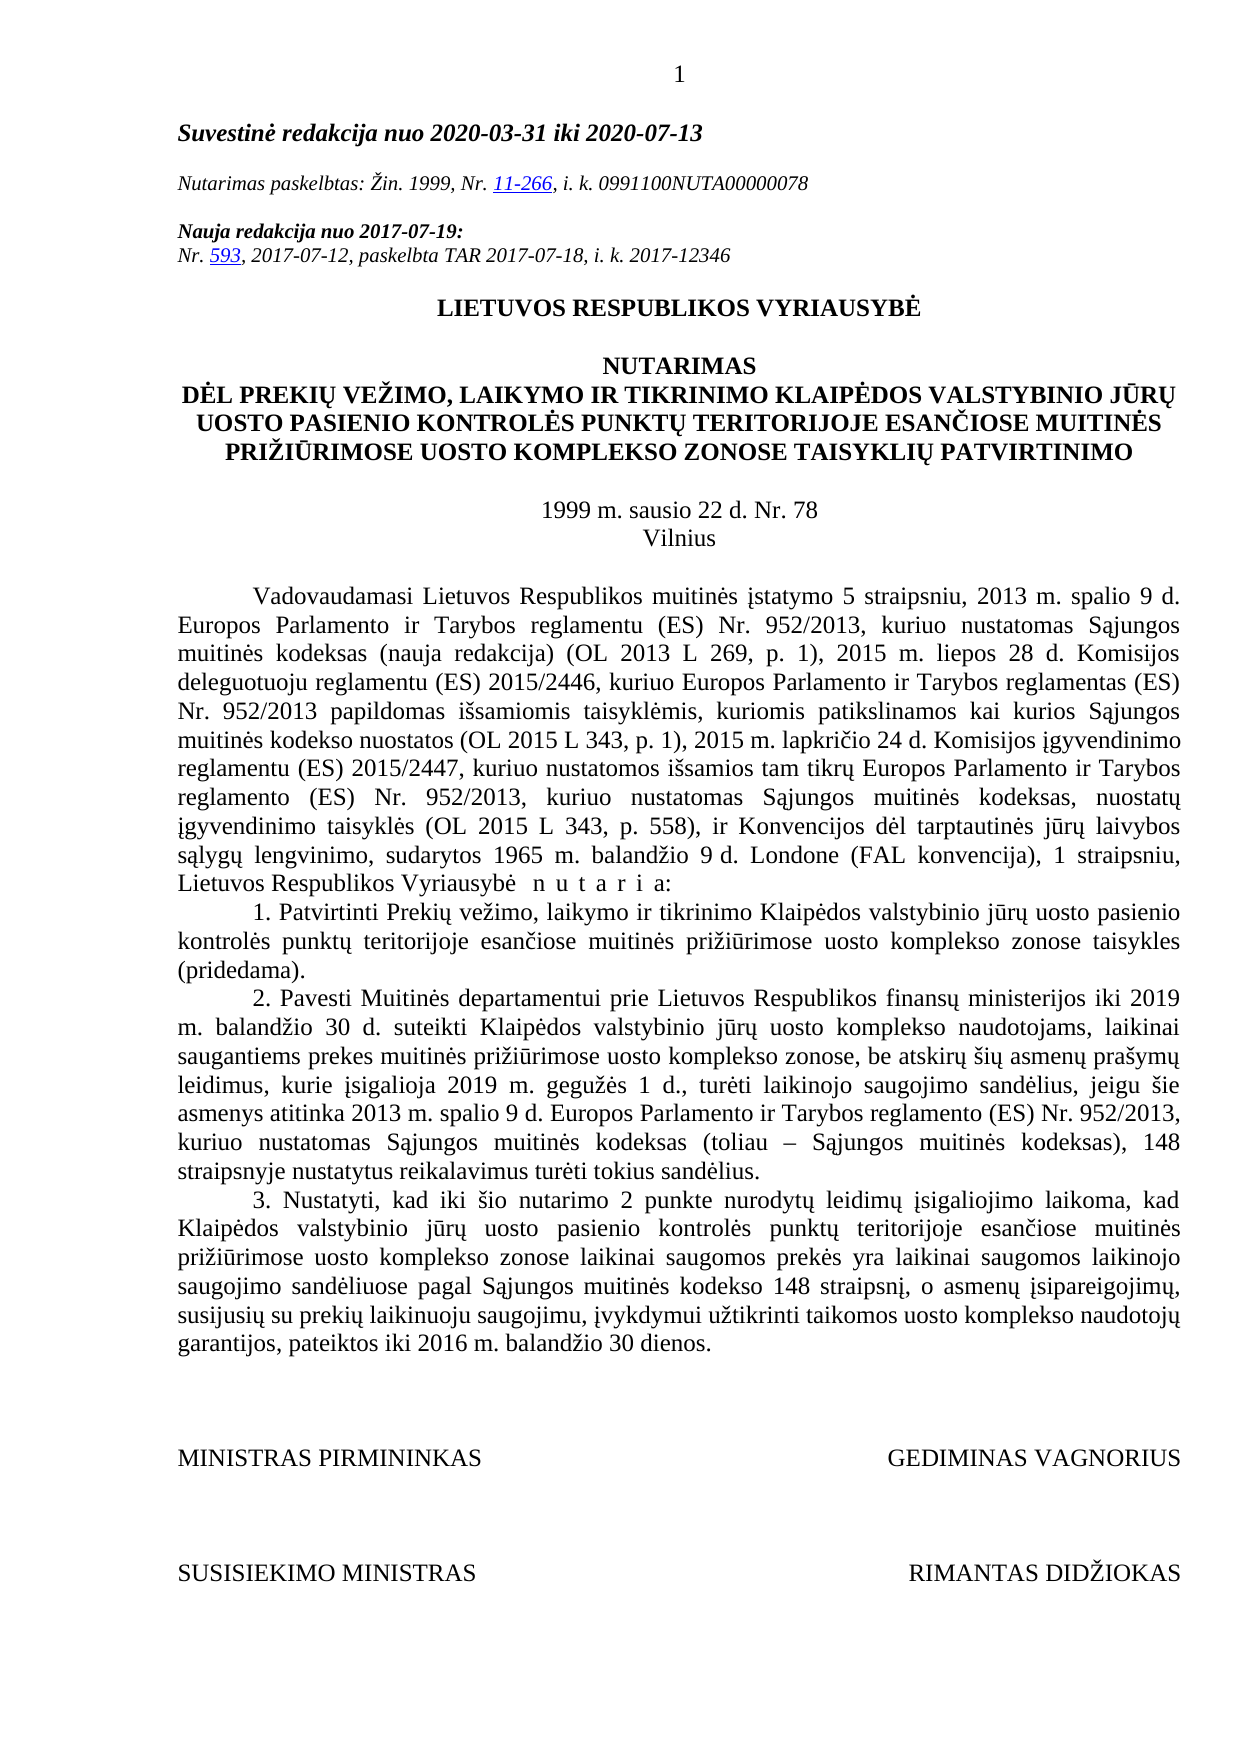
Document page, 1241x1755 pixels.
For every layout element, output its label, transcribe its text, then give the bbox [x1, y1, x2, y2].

text 1. Patvirtinti Prekių vežimo, laikymo ir tikrinimo Klaipėdos valstybinio jūrų uosto pasienio kontrolės punktų teritorijoje esančiose muitinės prižiūrimose uosto komplekso zonose taisykles (pridedama). [177, 897, 1181, 983]
text Nauja redakcija nuo 2017-07-19: [177, 219, 1181, 243]
text Ministras Pirmininkas Gediminas Vagnorius [177, 1443, 1181, 1472]
text 3. Nustatyti, kad iki šio nutarimo 2 punkte nurodytų leidimų įsigaliojimo laikoma, kad Klaipėdos valstybinio jūrų uosto pasienio kontrolės punktų teritorijoje esančiose muitinės prižiūrimose uosto komplekso zonose laikinai saugomos prekės yra laikinai saugomos laikinojo saugojimo sandėliuose pagal Sąjungos muitinės kodekso 148 straipsnį, o asmenų įsipareigojimų, susijusių su prekių laikinuoju saugojimu, įvykdymui užtikrinti taikomos uosto komplekso naudotojų garantijos, pateiktos iki 2016 m. balandžio 30 dienos. [177, 1185, 1181, 1357]
text Susisiekimo ministras Rimantas Didžiokas [177, 1558, 1181, 1587]
text Nutarimas paskelbtas: Žin. 1999, Nr. 11-266, i. k. 0991100NUTA00000078 [177, 171, 1181, 195]
text Suvestinė redakcija nuo 2020-03-31 iki 2020-07-13 [177, 118, 1181, 147]
text DĖL PREKIŲ VEŽIMO, LAIKYMO IR TIKRINIMO KLAIPĖDOS VALSTYBINIO JŪRŲ UOSTO PASIENIO KONTROLĖS PUNKTŲ TERITORIJOJE ESANČIOSE MUITINĖS PRIŽIŪRIMOSE UOSTO KOMPLEKSO ZONOSE TAISYKLIŲ PATVIRTINIMO [177, 380, 1181, 466]
text NUTARIMAS [177, 351, 1181, 380]
text Vadovaudamasi Lietuvos Respublikos muitinės įstatymo 5 straipsniu, 2013 m. spalio 9 d. Europos Parlamento ir Tarybos reglamentu (ES) Nr. 952/2013, kuriuo nustatomas Sąjungos muitinės kodeksas (nauja redakcija) (OL 2013 L 269, p. 1), 2015 m. liepos 28 d. Komisijos deleguotuoju reglamentu (ES) 2015/2446, kuriuo Europos Parlamento ir Tarybos reglamentas (ES) Nr. 952/2013 papildomas išsamiomis taisyklėmis, kuriomis patikslinamos kai kurios Sąjungos muitinės kodekso nuostatos (OL 2015 L 343, p. 1), 2015 m. lapkričio 24 d. Komisijos įgyvendinimo reglamentu (ES) 2015/2447, kuriuo nustatomos išsamios tam tikrų Europos Parlamento ir Tarybos reglamento (ES) Nr. 952/2013, kuriuo nustatomas Sąjungos muitinės kodeksas, nuostatų įgyvendinimo taisyklės (OL 2015 L 343, p. 558), ir Konvencijos dėl tarptautinės jūrų laivybos sąlygų lengvinimo, sudarytos 1965 m. balandžio 9 d. Londone (FAL konvencija), 1 straipsniu, Lietuvos Respublikos Vyriausybė nutaria: [177, 581, 1181, 897]
text LIETUVOS RESPUBLIKOS VYRIAUSYBĖ [177, 293, 1181, 322]
text Nr. 593, 2017-07-12, paskelbta TAR 2017-07-18, i. k. 2017-12346 [177, 243, 1181, 267]
text Vilnius [177, 523, 1181, 552]
text 2. Pavesti Muitinės departamentui prie Lietuvos Respublikos finansų ministerijos iki 2019 m. balandžio 30 d. suteikti Klaipėdos valstybinio jūrų uosto komplekso naudotojams, laikinai saugantiems prekes muitinės prižiūrimose uosto komplekso zonose, be atskirų šių asmenų prašymų leidimus, kurie įsigalioja 2019 m. gegužės 1 d., turėti laikinojo saugojimo sandėlius, jeigu šie asmenys atitinka 2013 m. spalio 9 d. Europos Parlamento ir Tarybos reglamento (ES) Nr. 952/2013, kuriuo nustatomas Sąjungos muitinės kodeksas (toliau – Sąjungos muitinės kodeksas), 148 straipsnyje nustatytus reikalavimus turėti tokius sandėlius. [177, 983, 1181, 1185]
text 1999 m. sausio 22 d. Nr. 78 [177, 495, 1181, 523]
